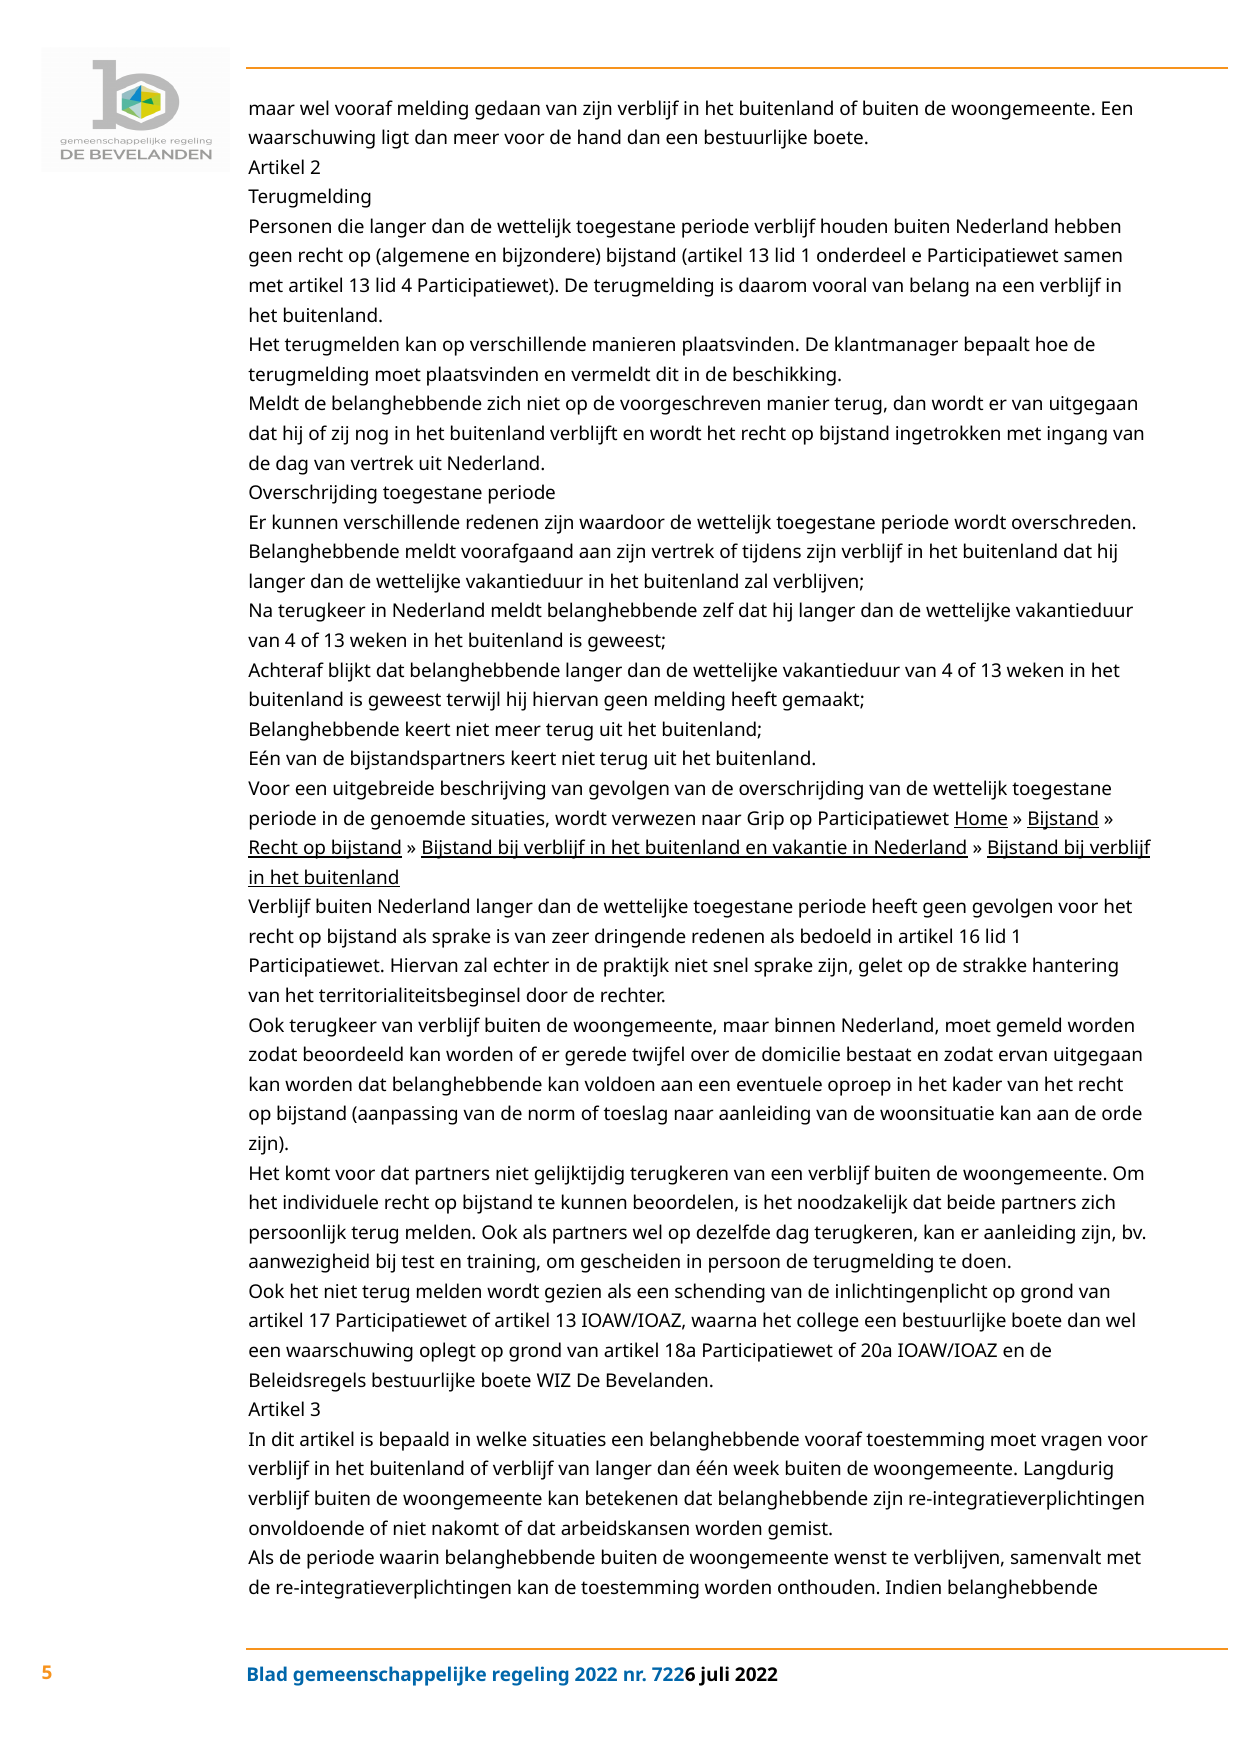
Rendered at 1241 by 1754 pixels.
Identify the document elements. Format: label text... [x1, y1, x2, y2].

text Participatiewet. Hiervan zal echter in de praktijk niet snel sprake zijn, gelet op de strakke hantering van het territorialiteitsbeginsel door de rechter. [248, 953, 1152, 1008]
text Achteraf blijkt dat belanghebbende langer dan de wettelijke vakantieduur van 4 of 13 weken in het buitenland is geweest terwijl hij hiervan geen melding heeft gemaakt; [248, 657, 1152, 712]
text Het komt voor dat partners niet gelijktijdig terugkeren van een verblijf buiten de woongemeente. Om het individuele recht op bijstand te kunnen beoordelen, is het noodzakelijk dat beide partners zich persoonlijk terug melden. Ook als partners wel op dezelfde dag terugkeren, kan er aanleiding zijn, bv. aanwezigheid bij test en training, om gescheiden in persoon de terugmelding te doen. [248, 1160, 1152, 1274]
text Belanghebbende keert niet meer terug uit het buitenland; [248, 716, 1152, 742]
text In dit artikel is bepaald in welke situaties een belanghebbende vooraf toestemming moet vragen voor verblijf in het buitenland of verblijf van langer dan één week buiten de woongemeente. Langdurig verblijf buiten de woongemeente kan betekenen dat belanghebbende zijn re-integratieverplichtingen onvoldoende of niet nakomt of dat arbeidskansen worden gemist. [248, 1426, 1152, 1541]
text Eén van de bijstandspartners keert niet terug uit het buitenland. [248, 746, 1152, 771]
text Verblijf buiten Nederland langer dan de wettelijke toegestane periode heeft geen gevolgen voor het recht op bijstand als sprake is van zeer dringende redenen als bedoeld in artikel 16 lid 1 [248, 893, 1152, 949]
text Het terugmelden kan op verschillende manieren plaatsvinden. De klantmanager bepaalt hoe de terugmelding moet plaatsvinden en vermeldt dit in de beschikking. [248, 331, 1152, 387]
text Ook het niet terug melden wordt gezien als een schending van de inlichtingenplicht op grond van artikel 17 Participatiewet of artikel 13 IOAW/IOAZ, waarna het college een bestuurlijke boete dan wel een waarschuwing oplegt op grond van artikel 18a Participatiewet of 20a IOAW/IOAZ en de Beleidsregels bestuurlijke boete WIZ De Bevelanden. [248, 1278, 1152, 1393]
text Personen die langer dan de wettelijk toegestane periode verblijf houden buiten Nederland hebben geen recht op (algemene en bijzondere) bijstand (artikel 13 lid 1 onderdeel e Participatiewet samen met artikel 13 lid 4 Participatiewet). De terugmelding is daarom vooral van belang na een verblijf in het buitenland. [248, 213, 1152, 328]
text Artikel 2 [248, 154, 1152, 180]
text Ook terugkeer van verblijf buiten de woongemeente, maar binnen Nederland, moet gemeld worden zodat beoordeeld kan worden of er gerede twijfel over de domicilie bestaat en zodat ervan uitgegaan kan worden dat belanghebbende kan voldoen aan een eventuele oproep in het kader van het recht op bijstand (aanpassing van de norm of toeslag naar aanleiding van de woonsituatie kan aan de orde zijn). [248, 1012, 1152, 1156]
text Terugmelding [248, 183, 1152, 209]
text Na terugkeer in Nederland meldt belanghebbende zelf dat hij langer dan de wettelijke vakantieduur van 4 of 13 weken in het buitenland is geweest; [248, 598, 1152, 653]
text Meldt de belanghebbende zich niet op de voorgeschreven manier terug, dan wordt er van uitgegaan dat hij of zij nog in het buitenland verblijft en wordt het recht op bijstand ingetrokken met ingang van de dag van vertrek uit Nederland. [248, 391, 1152, 476]
text Overschrijding toegestane periode [248, 479, 1152, 505]
text Voor een uitgebreide beschrijving van gevolgen van de overschrijding van de wettelijk toegestane periode in de genoemde situaties, wordt verwezen naar Grip op Participatiewet Home » Bijstand » Recht op bijstand » Bijstand bij verblijf in het buitenland en vakantie in Nederland » Bijstand bij verblijf in het buitenland [248, 775, 1152, 890]
text Artikel 3 [248, 1396, 1152, 1422]
text Er kunnen verschillende redenen zijn waardoor de wettelijk toegestane periode wordt overschreden. Belanghebbende meldt voorafgaand aan zijn vertrek of tijdens zijn verblijf in het buitenland dat hij langer dan de wettelijke vakantieduur in het buitenland zal verblijven; [248, 509, 1152, 594]
picture [41, 47, 231, 172]
text maar wel vooraf melding gedaan van zijn verblijf in het buitenland of buiten de woongemeente. Een waarschuwing ligt dan meer voor de hand dan een bestuurlijke boete. [248, 95, 1152, 150]
text Als de periode waarin belanghebbende buiten de woongemeente wenst te verblijven, samenvalt met de re-integratieverplichtingen kan de toestemming worden onthouden. Indien belanghebbende [248, 1544, 1152, 1600]
